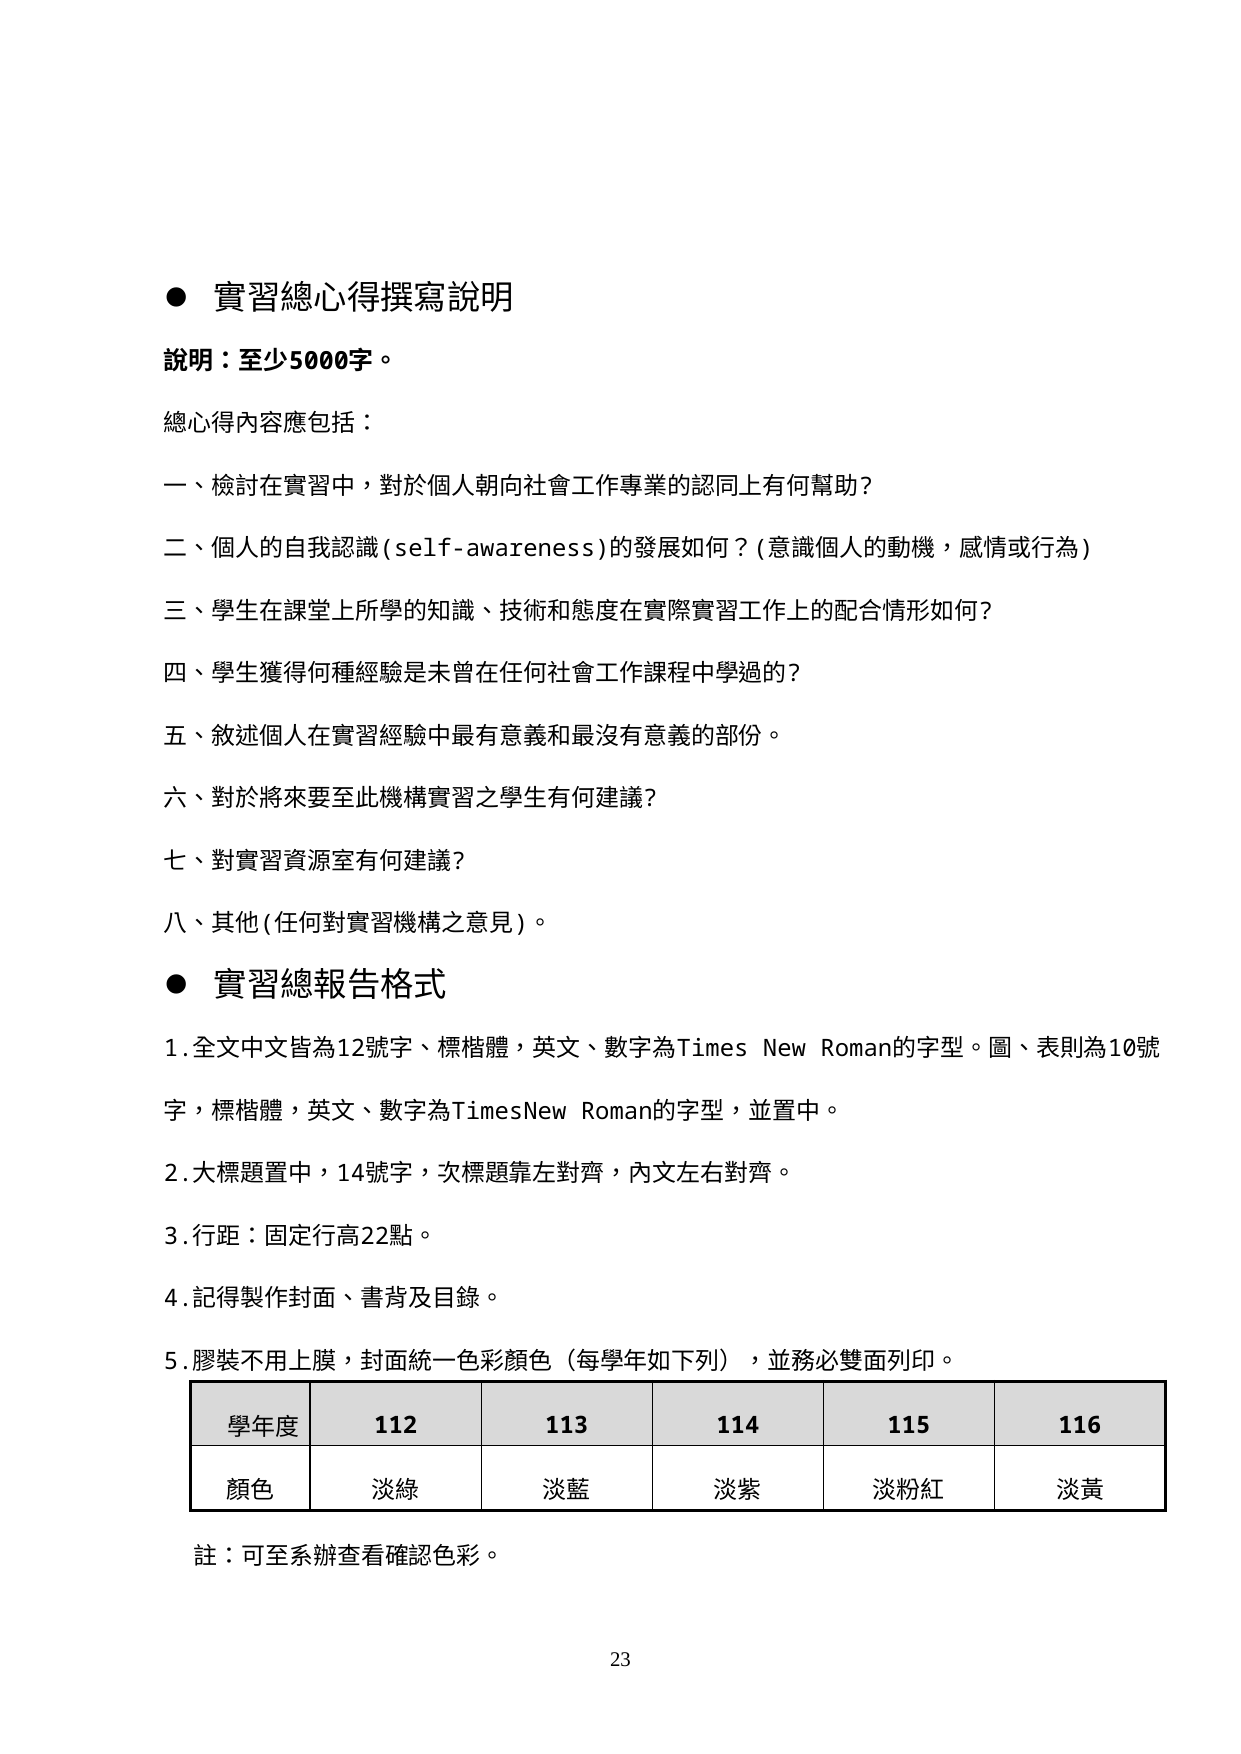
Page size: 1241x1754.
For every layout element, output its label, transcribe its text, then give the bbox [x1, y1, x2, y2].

table_header 113 [482, 1383, 652, 1445]
text 七、對實習資源室有何建議? [164, 817, 1165, 880]
table_cell 淡粉紅 [824, 1446, 994, 1509]
text 一、檢討在實習中，對於個人朝向社會工作專業的認同上有何幫助? [164, 442, 1165, 505]
text 註：可至系辦查看確認色彩。 [193, 1512, 1165, 1574]
text 二、個人的自我認識(self-awareness)的發展如何？(意識個人的動機，感情或行為) [164, 505, 1165, 567]
table_cell 淡黃 [995, 1446, 1164, 1509]
table_cell 淡紫 [653, 1446, 823, 1509]
list 實習總心得撰寫說明 [164, 255, 1165, 317]
table_header 114 [653, 1383, 823, 1445]
text 總心得內容應包括： [164, 380, 1165, 442]
text 1.全文中文皆為12號字、標楷體，英文、數字為Times New Roman的字型。圖、表則為10號字，標楷體，英文、數字為TimesNew Roman的字型，並置中。 [164, 1005, 1165, 1130]
text 四、學生獲得何種經驗是未曾在任何社會工作課程中學過的? [164, 630, 1165, 692]
text 2.大標題置中，14號字，次標題靠左對齊，內文左右對齊。 [164, 1130, 1165, 1192]
text 3.行距：固定行高22點。 [164, 1192, 1165, 1255]
text 五、敘述個人在實習經驗中最有意義和最沒有意義的部份。 [164, 692, 1165, 755]
table_cell 淡藍 [482, 1446, 652, 1509]
table_header 112 [311, 1383, 481, 1445]
text 說明：至少5000字。 [164, 317, 1165, 380]
text 4.記得製作封面、書背及目錄。 [164, 1255, 1165, 1317]
table_header 115 [824, 1383, 994, 1445]
text 八、其他(任何對實習機構之意見)。 [164, 880, 1165, 942]
list 實習總報告格式 [164, 942, 1165, 1005]
table_cell 淡綠 [311, 1446, 481, 1509]
text 三、學生在課堂上所學的知識、技術和態度在實際實習工作上的配合情形如何? [164, 567, 1165, 630]
table_header 116 [995, 1383, 1164, 1445]
text 5.膠裝不用上膜，封面統一色彩顏色（每學年如下列），並務必雙面列印。 [164, 1317, 1165, 1380]
table_cell 顏色 [192, 1446, 309, 1509]
text 六、對於將來要至此機構實習之學生有何建議? [164, 755, 1165, 817]
table_header 學年度 [192, 1383, 309, 1445]
